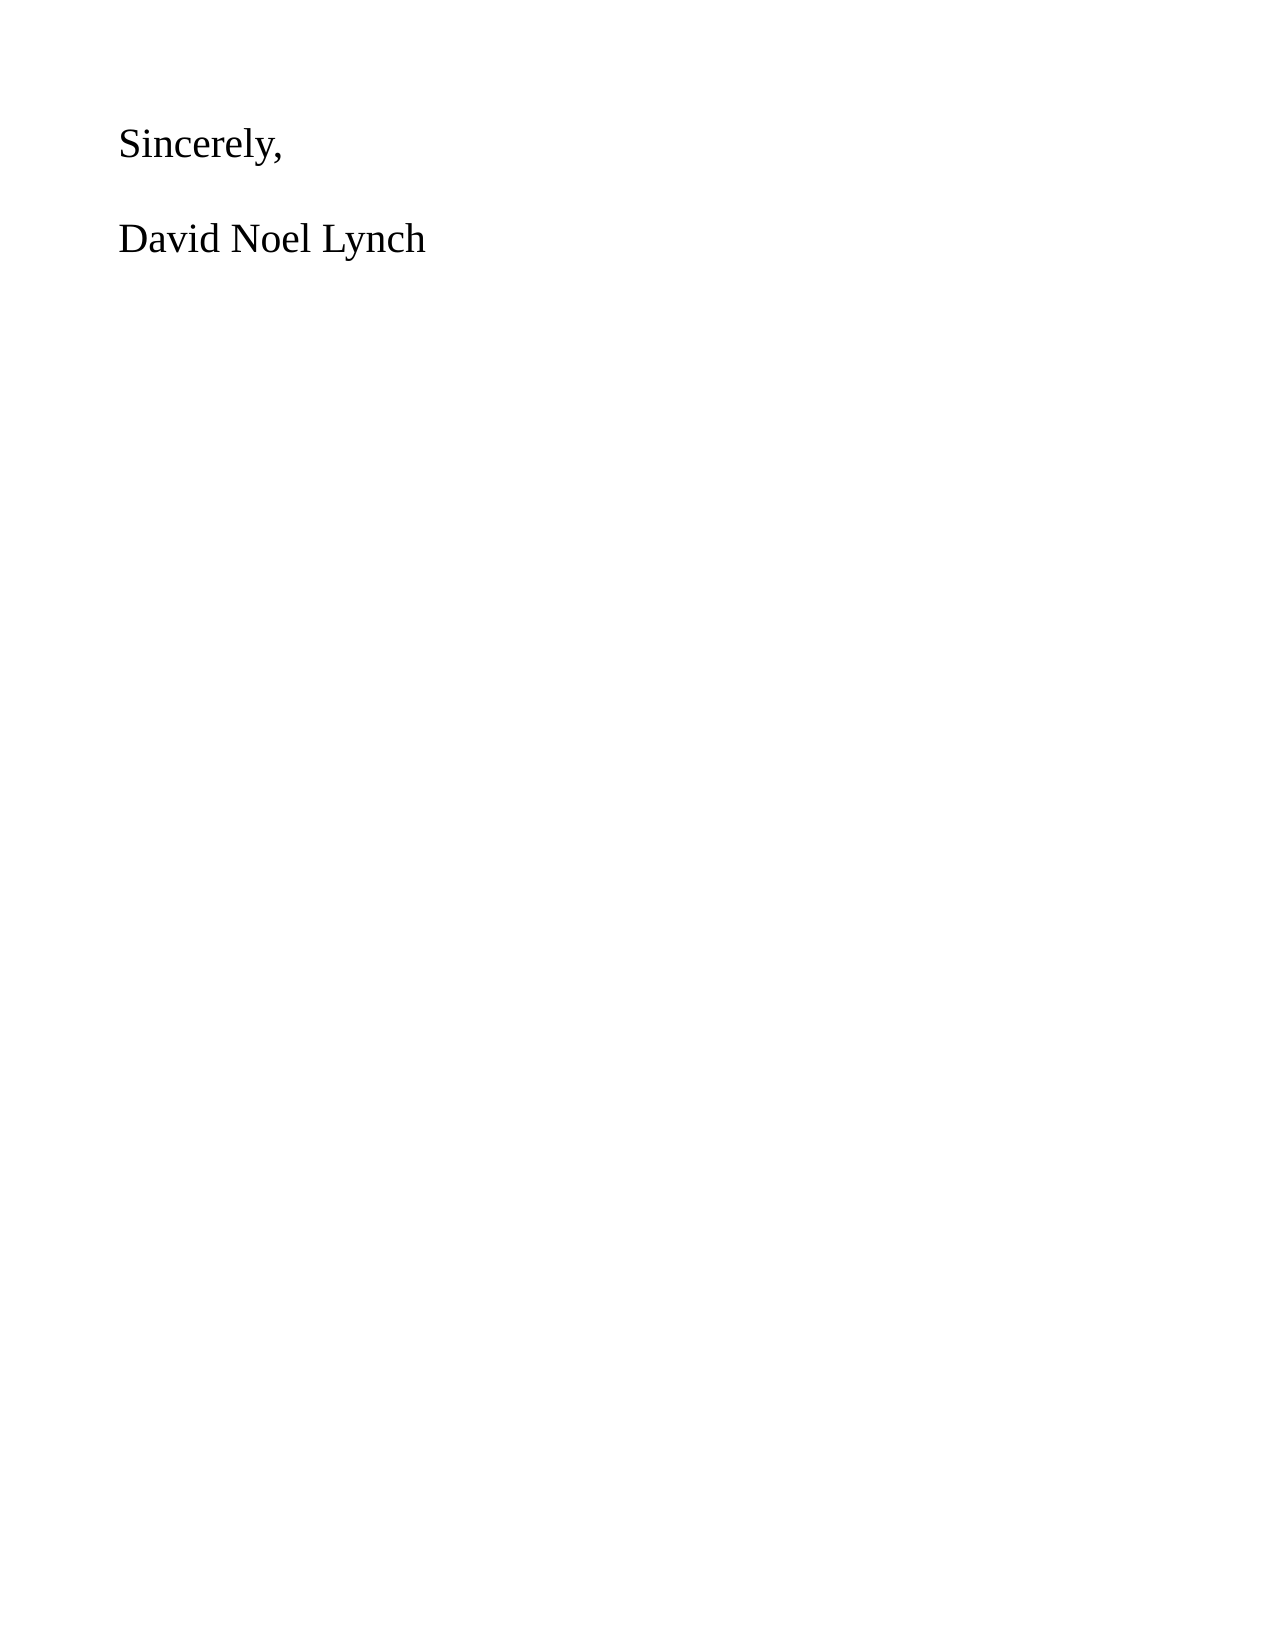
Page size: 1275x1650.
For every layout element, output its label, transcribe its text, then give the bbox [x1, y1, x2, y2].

text David Noel Lynch [118, 214, 1157, 262]
text Sincerely, [118, 118, 1157, 166]
